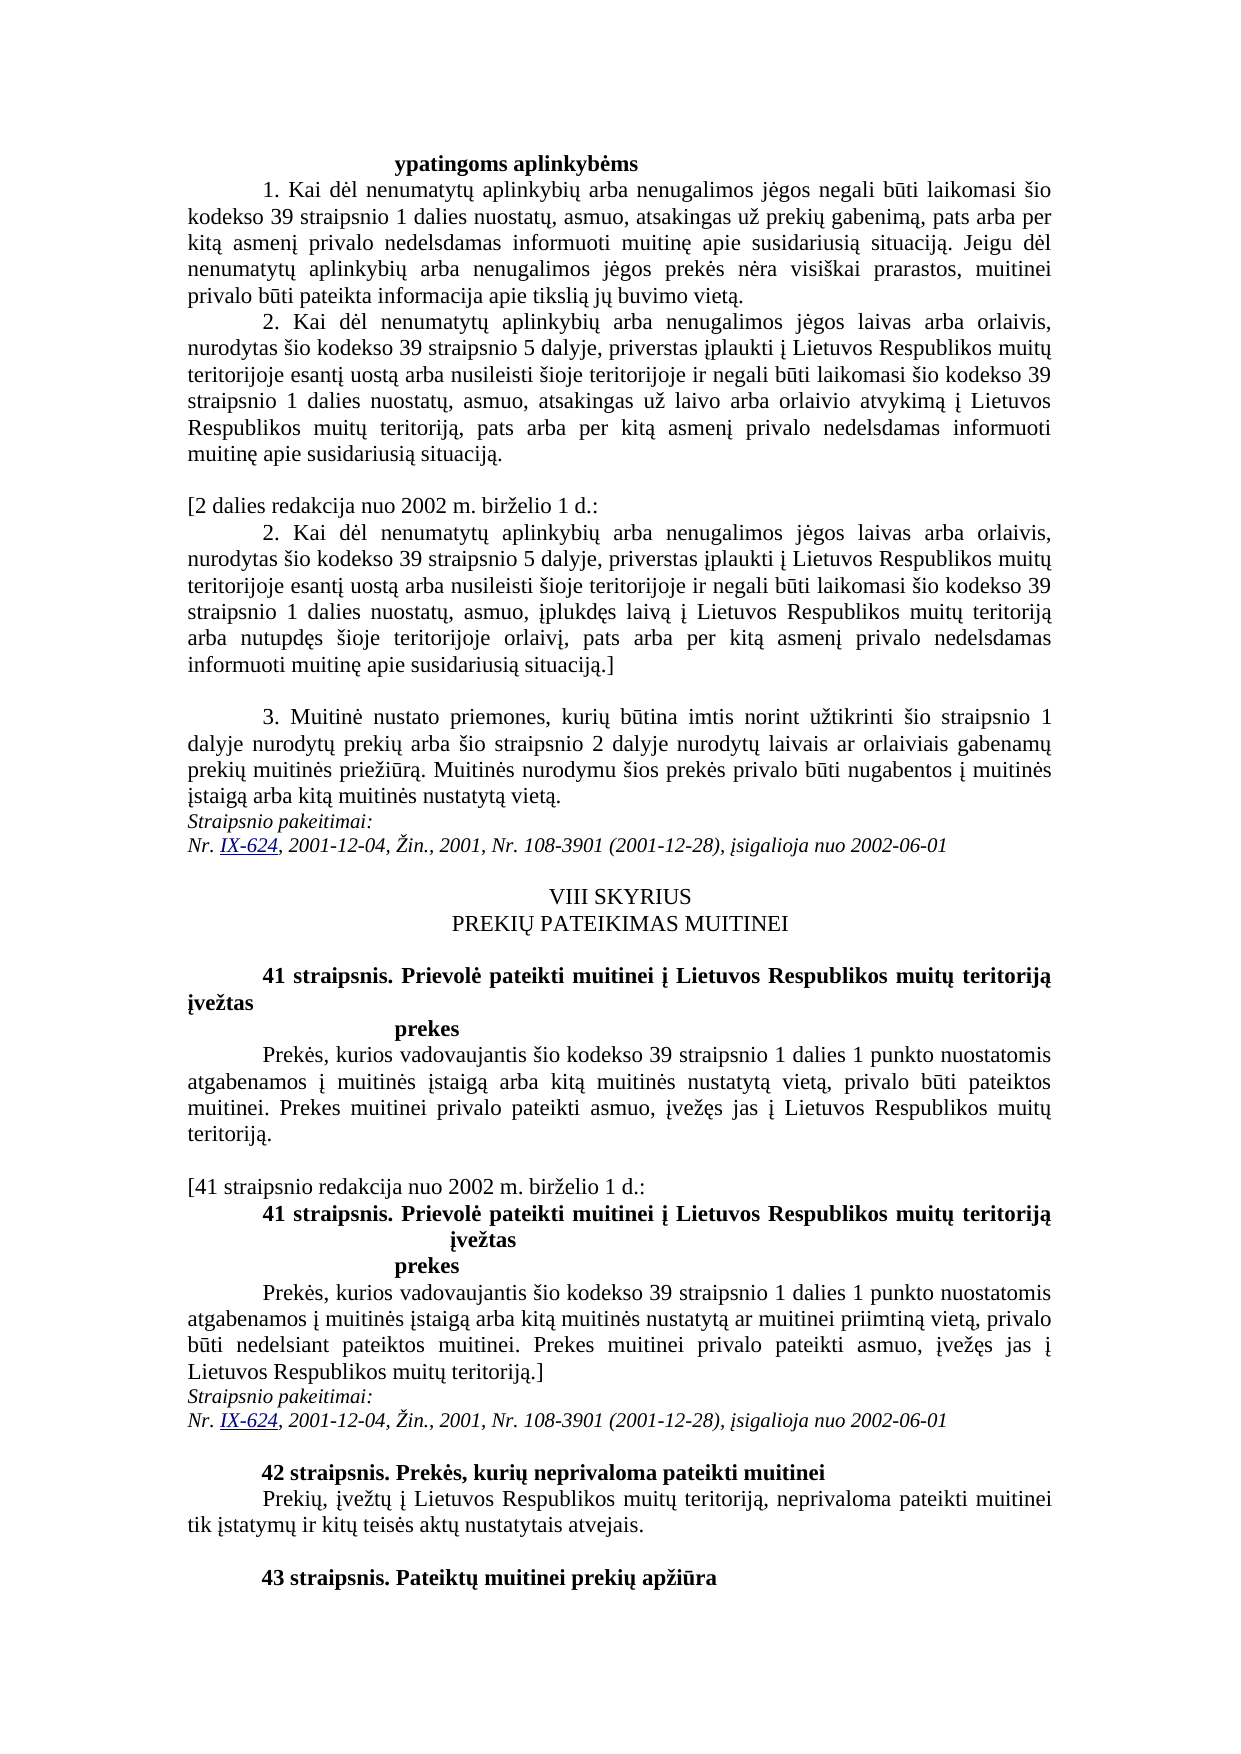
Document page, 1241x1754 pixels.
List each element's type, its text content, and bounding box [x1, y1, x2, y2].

text Nr. IX-624, 2001-12-04, Žin., 2001, Nr. 108-3901 (2001-12-28), įsigalioja nuo 2002-06-01 [187, 833, 1053, 857]
text 2. Kai dėl nenumatytų aplinkybių arba nenugalimos jėgos laivas arba orlaivis, nurodytas šio kodekso 39 straipsnio 5 dalyje, priverstas įplaukti į Lietuvos Respublikos muitų teritorijoje esantį uostą arba nusileisti šioje teritorijoje ir negali būti laikomasi šio kodekso 39 straipsnio 1 dalies nuostatų, asmuo, įplukdęs laivą į Lietuvos Respublikos muitų teritoriją arba nutupdęs šioje teritorijoje orlaivį, pats arba per kitą asmenį privalo nedelsdamas informuoti muitinę apie susidariusią situaciją.] [187, 519, 1053, 677]
text prekes [394, 1252, 1053, 1279]
text 3. Muitinė nustato priemones, kurių būtina imtis norint užtikrinti šio straipsnio 1 dalyje nurodytų prekių arba šio straipsnio 2 dalyje nurodytų laivais ar orlaiviais gabenamų prekių muitinės priežiūrą. Muitinės nurodymu šios prekės privalo būti nugabentos į muitinės įstaigą arba kitą muitinės nustatytą vietą. [187, 703, 1053, 809]
text Prekių, įvežtų į Lietuvos Respublikos muitų teritoriją, neprivaloma pateikti muitinei tik įstatymų ir kitų teisės aktų nustatytais atvejais. [187, 1485, 1053, 1538]
text 43 straipsnis. Pateiktų muitinei prekių apžiūra [187, 1564, 1053, 1590]
text Prekės, kurios vadovaujantis šio kodekso 39 straipsnio 1 dalies 1 punkto nuostatomis atgabenamos į muitinės įstaigą arba kitą muitinės nustatytą vietą, privalo būti pateiktos muitinei. Prekes muitinei privalo pateikti asmuo, įvežęs jas į Lietuvos Respublikos muitų teritoriją. [187, 1041, 1053, 1147]
text 42 straipsnis. Prekės, kurių neprivaloma pateikti muitinei [187, 1458, 1053, 1485]
text 41 straipsnis. Prievolė pateikti muitinei į Lietuvos Respublikos muitų teritoriją įvežtas [187, 962, 1053, 1015]
text [2 dalies redakcija nuo 2002 m. birželio 1 d.: [187, 493, 1053, 519]
text ypatingoms aplinkybėms [187, 150, 1053, 176]
text VIII SKYRIUS [187, 883, 1053, 910]
text Nr. IX-624, 2001-12-04, Žin., 2001, Nr. 108-3901 (2001-12-28), įsigalioja nuo 2002-06-01 [187, 1408, 1053, 1432]
text [41 straipsnio redakcija nuo 2002 m. birželio 1 d.: [187, 1173, 1053, 1199]
text 41 straipsnis. Prievolė pateikti muitinei į Lietuvos Respublikos muitų teritoriją įvežtas [262, 1199, 1053, 1252]
text 1. Kai dėl nenumatytų aplinkybių arba nenugalimos jėgos negali būti laikomasi šio kodekso 39 straipsnio 1 dalies nuostatų, asmuo, atsakingas už prekių gabenimą, pats arba per kitą asmenį privalo nedelsdamas informuoti muitinę apie susidariusią situaciją. Jeigu dėl nenumatytų aplinkybių arba nenugalimos jėgos prekės nėra visiškai prarastos, muitinei privalo būti pateikta informacija apie tikslią jų buvimo vietą. [187, 176, 1053, 308]
text Prekės, kurios vadovaujantis šio kodekso 39 straipsnio 1 dalies 1 punkto nuostatomis atgabenamos į muitinės įstaigą arba kitą muitinės nustatytą ar muitinei priimtiną vietą, privalo būti nedelsiant pateiktos muitinei. Prekes muitinei privalo pateikti asmuo, įvežęs jas į Lietuvos Respublikos muitų teritoriją.] [187, 1279, 1053, 1384]
text Straipsnio pakeitimai: [187, 1384, 1053, 1408]
text Straipsnio pakeitimai: [187, 809, 1053, 833]
text PREKIŲ PATEIKIMAS MUITINEI [187, 910, 1053, 936]
text prekes [187, 1015, 1053, 1041]
text 2. Kai dėl nenumatytų aplinkybių arba nenugalimos jėgos laivas arba orlaivis, nurodytas šio kodekso 39 straipsnio 5 dalyje, priverstas įplaukti į Lietuvos Respublikos muitų teritorijoje esantį uostą arba nusileisti šioje teritorijoje ir negali būti laikomasi šio kodekso 39 straipsnio 1 dalies nuostatų, asmuo, atsakingas už laivo arba orlaivio atvykimą į Lietuvos Respublikos muitų teritoriją, pats arba per kitą asmenį privalo nedelsdamas informuoti muitinę apie susidariusią situaciją. [187, 308, 1053, 466]
